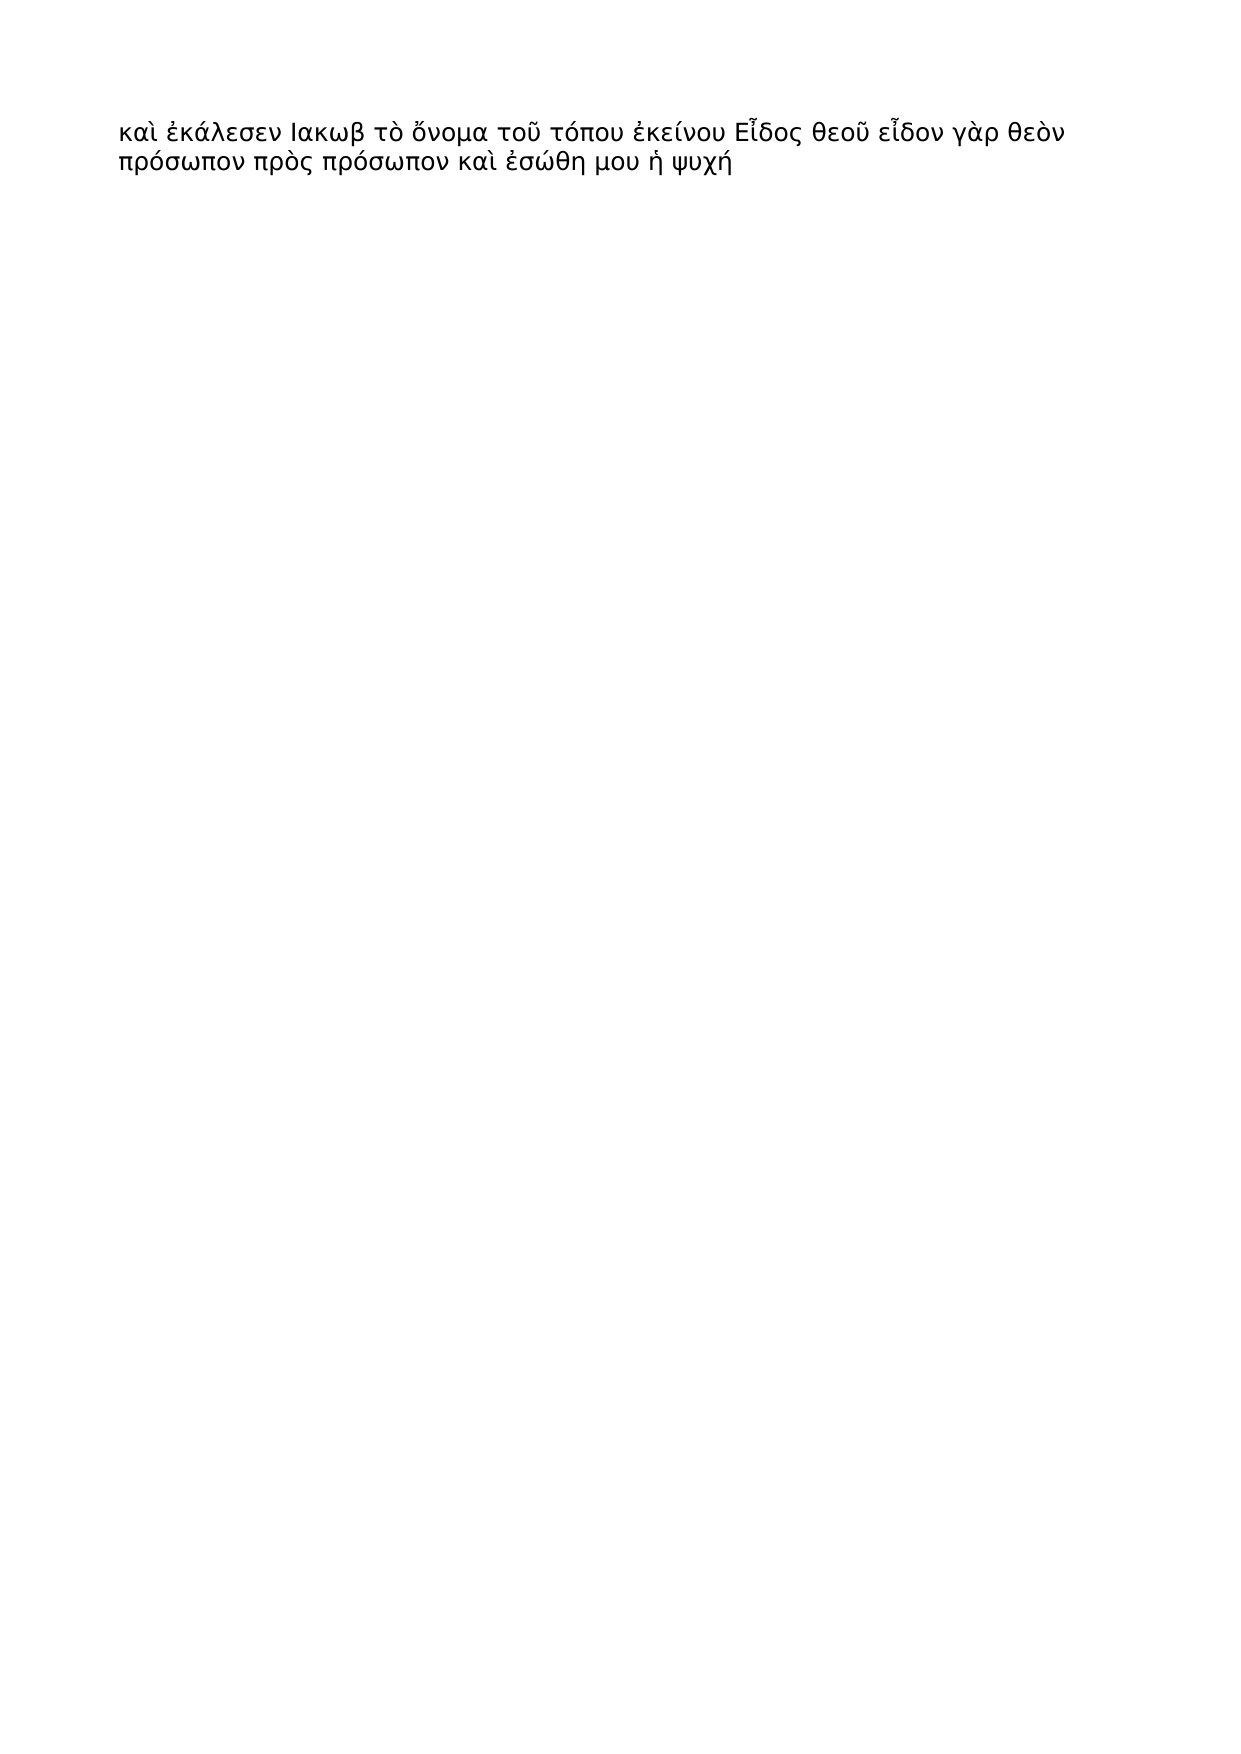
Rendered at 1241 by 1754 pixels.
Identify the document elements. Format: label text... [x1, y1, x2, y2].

text καὶ ἐκάλεσεν Ιακωβ τὸ ὄνομα τοῦ τόπου ἐκείνου Εἶδος θεοῦ εἶδον γὰρ θεὸν πρόσωπον πρὸς πρόσωπον καὶ ἐσώθη μου ἡ ψυχή [118, 118, 1122, 176]
